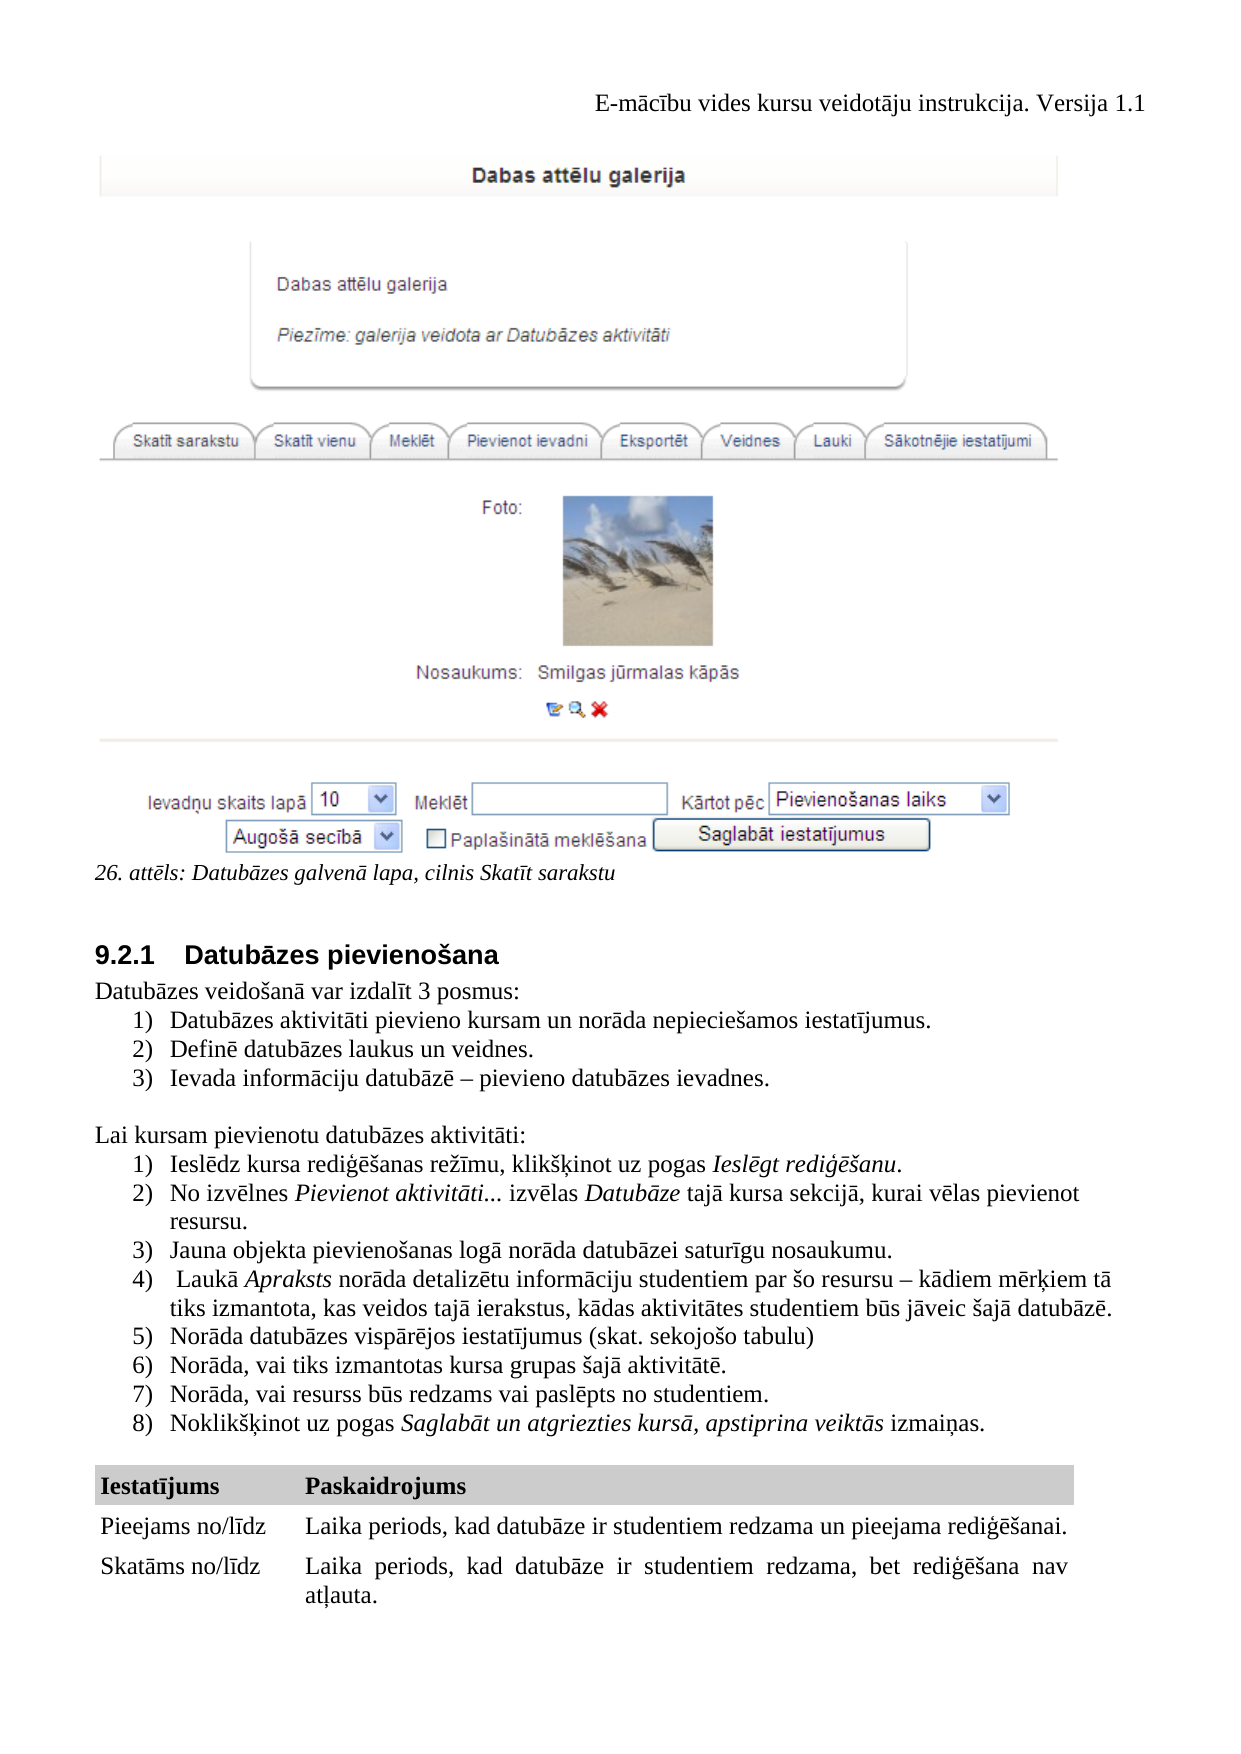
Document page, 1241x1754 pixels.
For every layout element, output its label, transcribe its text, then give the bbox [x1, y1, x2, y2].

list Norāda, vai tiks izmantotas kursa grupas šajā aktivitātē. [132, 1350, 1146, 1379]
list Definē datubāzes laukus un veidnes. [132, 1034, 1146, 1063]
table_cell Laika periods, kad datubāze ir studentiem redzama un pieejama rediģēšanai. [299, 1505, 1074, 1546]
table_cell Laika periods, kad datubāze ir studentiem redzama, bet rediģēšana nav atļauta. [299, 1546, 1074, 1614]
text 26. attēls: Datubāzes galvenā lapa, cilnis Skatīt sarakstu [94, 859, 1060, 885]
table_cell Skatāms no/līdz [95, 1546, 299, 1614]
list Ievada informāciju datubāzē – pievieno datubāzes ievadnes. [132, 1063, 1146, 1091]
subtitle Datubāzes pievienošana [94, 939, 1146, 970]
table_header Iestatījums [95, 1465, 299, 1505]
picture [94, 147, 1061, 859]
list Noklikšķinot uz pogas Saglabāt un atgriezties kursā, apstiprina veiktās izmaiņas. [132, 1408, 1146, 1436]
list Datubāzes aktivitāti pievieno kursam un norāda nepieciešamos iestatījumus. [132, 1005, 1146, 1034]
list Norāda datubāzes vispārējos iestatījumus (skat. sekojošo tabulu) [132, 1321, 1146, 1350]
text Lai kursam pievienotu datubāzes aktivitāti: [94, 1120, 1146, 1149]
list Laukā Apraksts norāda detalizētu informāciju studentiem par šo resursu – kādiem mērķiem tā tiks izmantota, kas veidos tajā ierakstus, kādas aktivitātes studentiem būs jāveic šajā datubāzē. [132, 1264, 1146, 1321]
list Norāda, vai resurss būs redzams vai paslēpts no studentiem. [132, 1379, 1146, 1408]
list No izvēlnes Pievienot aktivitāti... izvēlas Datubāze tajā kursa sekcijā, kurai vēlas pievienot resursu. [132, 1178, 1146, 1235]
list Jauna objekta pievienošanas logā norāda datubāzei saturīgu nosaukumu. [132, 1235, 1146, 1264]
table_header Paskaidrojums [299, 1465, 1074, 1505]
table_cell Pieejams no/līdz [95, 1505, 299, 1546]
list Ieslēdz kursa rediģēšanas režīmu, klikšķinot uz pogas Ieslēgt rediģēšanu. [132, 1149, 1146, 1178]
text Datubāzes veidošanā var izdalīt 3 posmus: [94, 976, 1146, 1005]
